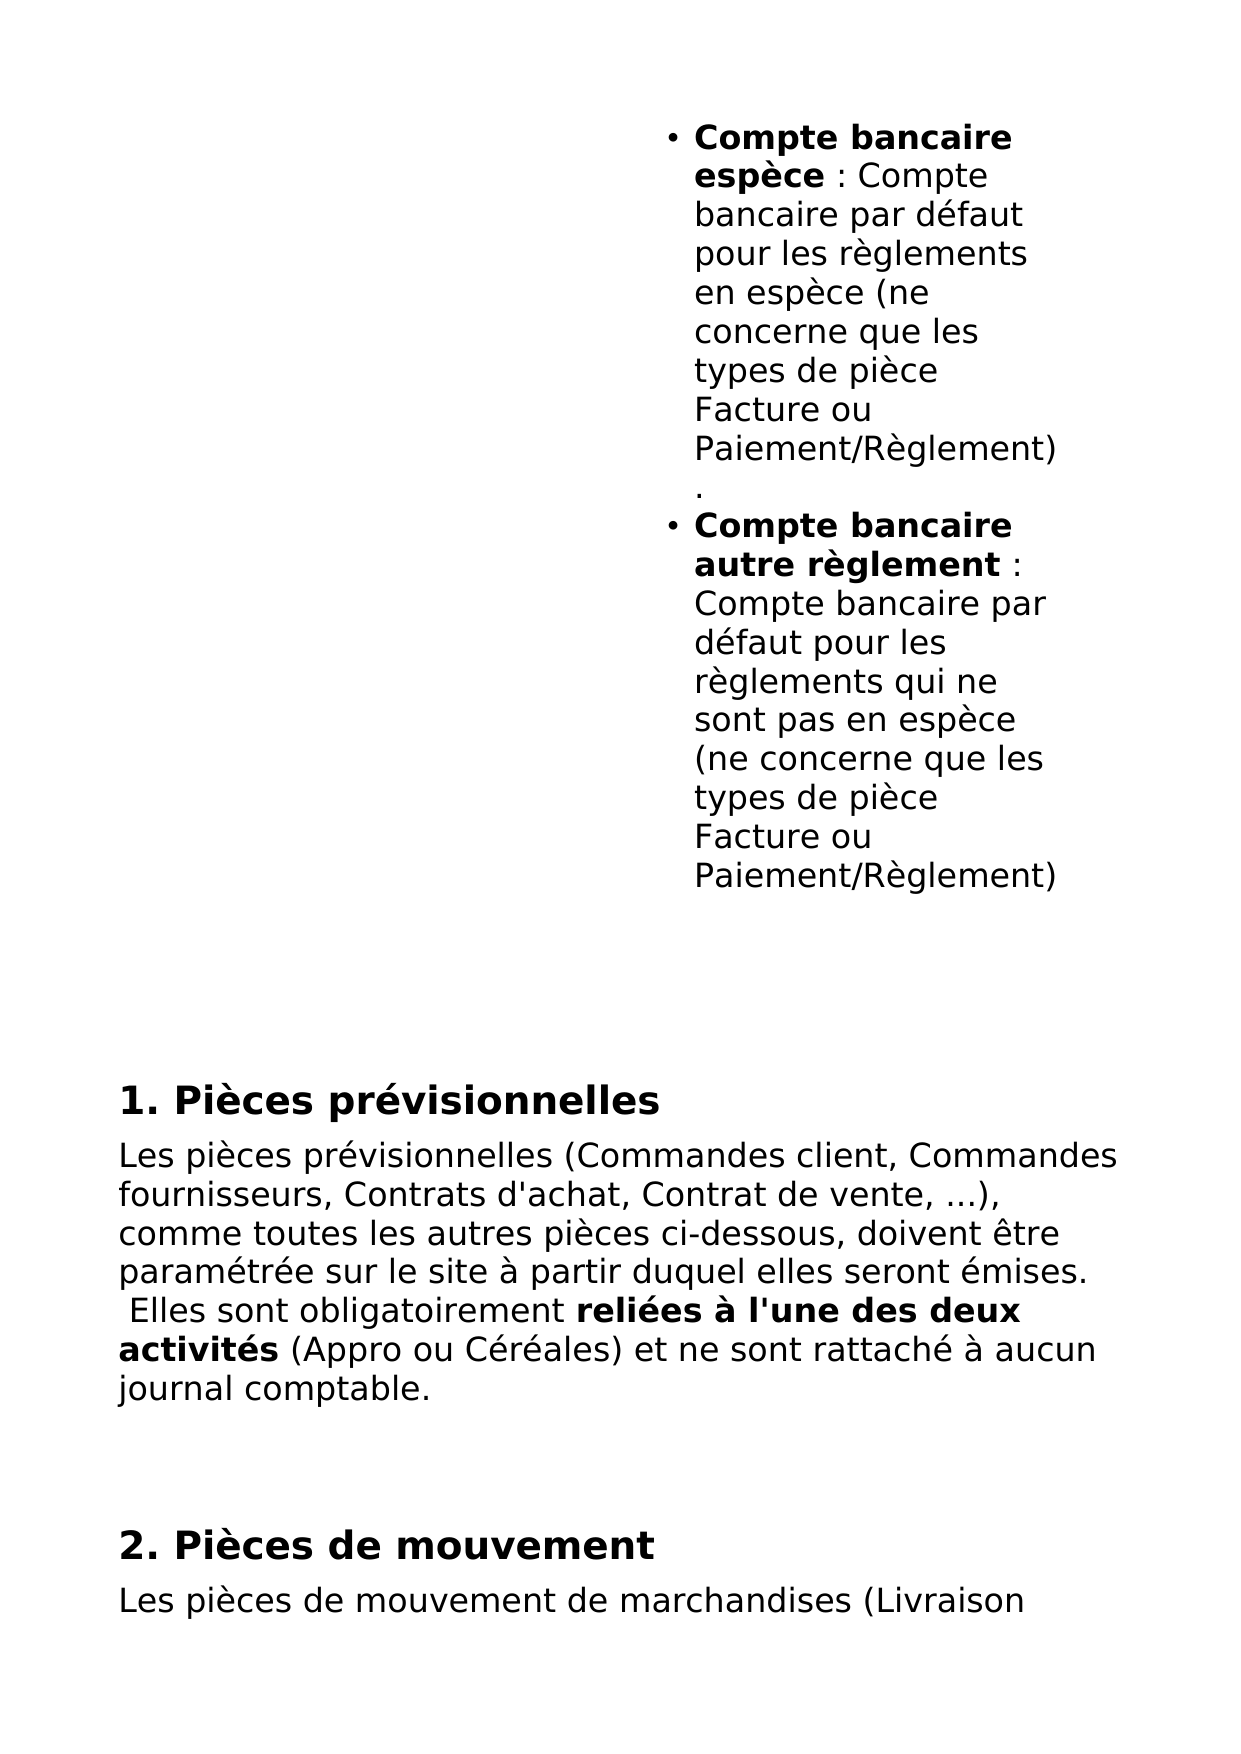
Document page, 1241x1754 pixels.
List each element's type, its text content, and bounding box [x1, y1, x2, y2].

subtitle 2. Pièces de mouvement [118, 1524, 1122, 1569]
table_header Entité pour duplication : Permet de sélectionner un autre site à partir duquel on veut dupliquer les circuits administratifs. Il faudra ensuite penser à modifier les formats de pièces. Pour chacun des circuits administratifs, il faut renseigner : Activité : Appro ou Céréale. Type de pièce* : Commande client, Livraison fournisseur, Facture comptant, Paiement, Règlement, Remise en banque, ... Stock maître : Stock appartenant au site, sur lequel auront lieu, par défaut, les différents mouvements. Pièce pour autre numérotation : Autre circuit administratif (correspondant donc à un autre type de pièce) avec lequel la numérotation des pièces doit être commune (Ex : “Facture à terme” et “Facture comptant”). Type période pour numérotation (champ présent à partir de la version V21) : Choisir un type de numérotation afin de pouvoir numéroter automatiquement les pièces de façon “Globale”, “Annuelle”, “Mensuelle” ou “Journalière” en fonction de la date de pièce. Selon le type de numérotation choisi (sauf “Globale”), le numéro de pièce prendra automatiquement un format en conséquence, formé en première partie des chiffres formatés selon le format “AAAA” si “Annuelle”, “AAMM” si “Mensuelle” et “AAMMJJ” si “Journalière” en fonction de la date de pièce et d'une seconde partie formée par une numérotation chronologique qui repartira automatiquement à 0 à chaque début de période. Numérotation (champ présent jusqu'à la version V20) : Indique le compteur actuel des pièces du circuit administratif (auto incrémenté). A la création d'une nouvelle pièce dans le circuit administratif, renseigner 0 de façon à ce que la première pièce soit numérotée 1. Format : Format pour la création de la référence d'une pièce (numéro). Souche%(début du formatage)6(longueur)0(caractère de cadrage)#(numéro auto incrémenté). Ex : CC%60# en numérotation globale ⇔ CC000001 (Commande client d’une longueur de 6 caractères cadrage à droite) Ex: CC%40# en numérotation mensuelle pour une pièce de janvier 2022 ⇔ CC2201-0001 Incrémentation : Pas d'incrémentation automatique pour le numéro de pièce (1 par défaut). Par défaut : Indique s'il faut appliquer les éditions par défaut du type de pièce (ou s'il ne faut prendre en compte que les éditions spécifiques au site définies et paramétrées dans la section suivante). Type d'import : Permet d'indiquer comment s'effectue l'import de lignes en provenance d'un type de pièce en amont de celui paramétré (Ex: Import dans une livraison des lignes en provenance d'une commande). Etat révision : Indique si le type de pièce doit fonctionner avec un cycle de “Révision” (les pièces de ce type doivent alors être “Révisée” par un utilisateur habilité avant de pouvoir être transformées/importées) ou de “Simulation” (les pièces de ce type seront créées en mode “Simulation” et devront alors être “Révisées” pour être définitivement validées et obtenir leur numéro définitif). Droit “Révision” par défaut / Droit “Solde après révision” par défaut /* Droit “Solde après signature” par défaut : Si coché grisé : Le comportement par défaut s'appliquera alors à tous les utilisateurs (accès au droit pour les utilisateurs ayant une priorité groupe inférieure ou égale à 15 uniquement). Si coché noir : le droit sera accordé à tous les utilisateurs (quel que soit la priorité groupe), sauf paramétrage spécifique dans les droits utilisateurs. Si décoché : le droit ne sera accordé à personne, sauf paramétrage spécifique dans les droits utilisateurs. Code journal : Journal comptable lié au type de pièce et dans lequel seront ventilées les écritures comptables associées (ne concerne que les types de pièce générant des écritures comptables). Compte bancaire espèce : Compte bancaire par défaut pour les règlements en espèce (ne concerne que les types de pièce Facture ou Paiement/Règlement). Compte bancaire autre règlement : Compte bancaire par défaut pour les règlements qui ne sont pas en espèce (ne concerne que les types de pièce Facture ou Paiement/Règlement) [620, 118, 1102, 925]
table_header [138, 118, 620, 925]
text Les pièces prévisionnelles (Commandes client, Commandes fournisseurs, Contrats d'achat, Contrat de vente, ...), comme toutes les autres pièces ci-dessous, doivent être paramétrée sur le site à partir duquel elles seront émises. Elles sont obligatoirement reliées à l'une des deux activités (Appro ou Céréales) et ne sont rattaché à aucun journal comptable. [118, 1136, 1122, 1486]
subtitle 1. Pièces prévisionnelles [118, 1079, 1122, 1124]
text Les pièces de mouvement de marchandises (Livraison [118, 1581, 1122, 1620]
